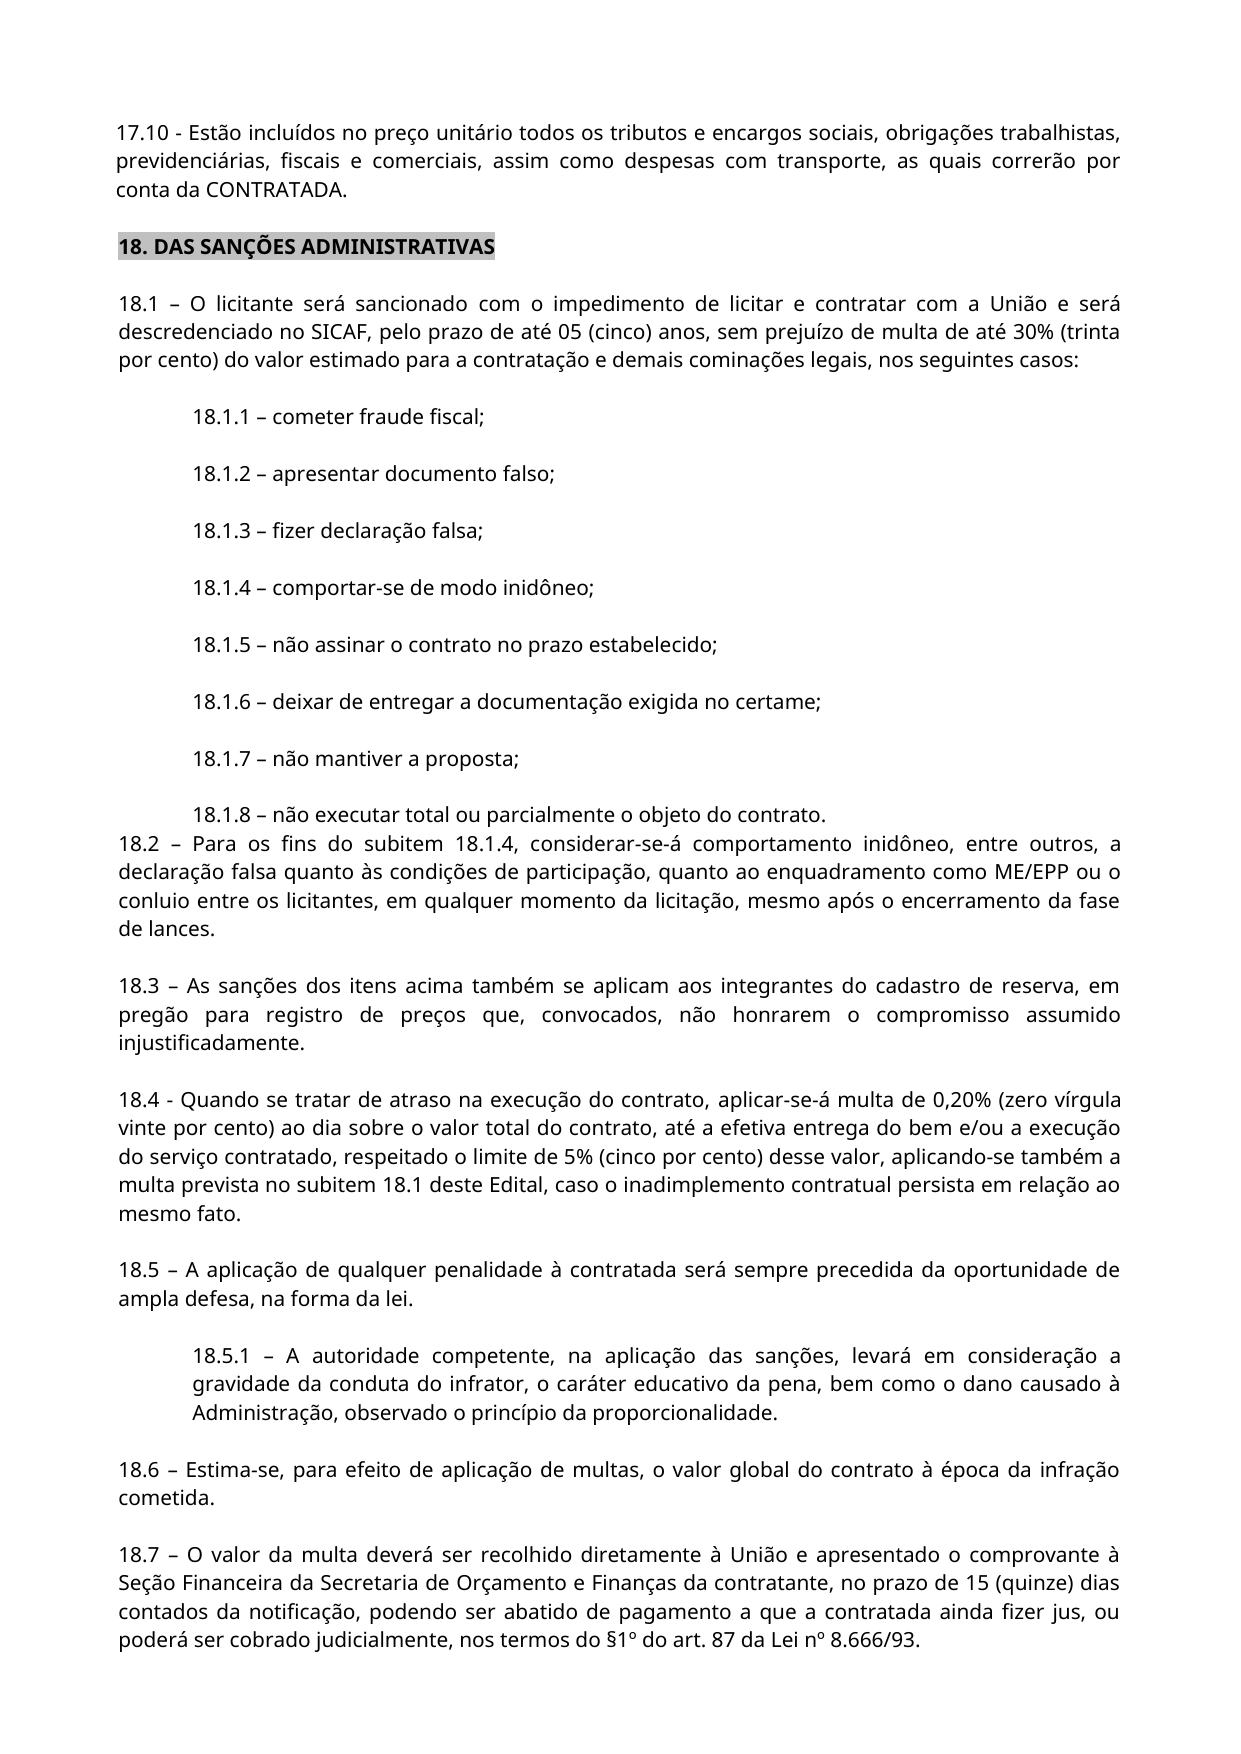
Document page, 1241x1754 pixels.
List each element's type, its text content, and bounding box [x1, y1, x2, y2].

text 18.1.4 – comportar-se de modo inidôneo; [192, 573, 1122, 602]
text 18.1.8 – não executar total ou parcialmente o objeto do contrato. [192, 801, 1122, 829]
text 18.1 – O licitante será sancionado com o impedimento de licitar e contratar com a União e será descredenciado no SICAF, pelo prazo de até 05 (cinco) anos, sem prejuízo de multa de até 30% (trinta por cento) do valor estimado para a contratação e demais cominações legais, nos seguintes casos: [118, 289, 1122, 374]
text 18. DAS SANÇÕES ADMINISTRATIVAS [118, 232, 1122, 260]
text 18.1.6 – deixar de entregar a documentação exigida no certame; [192, 687, 1122, 715]
text 18.1.5 – não assinar o contrato no prazo estabelecido; [192, 630, 1122, 658]
text 18.3 – As sanções dos itens acima também se aplicam aos integrantes do cadastro de reserva, em pregão para registro de preços que, convocados, não honrarem o compromisso assumido injustificadamente. [118, 971, 1122, 1057]
text 18.1.7 – não mantiver a proposta; [192, 744, 1122, 772]
text 18.5.1 – A autoridade competente, na aplicação das sanções, levará em consideração a gravidade da conduta do infrator, o caráter educativo da pena, bem como o dano causado à Administração, observado o princípio da proporcionalidade. [192, 1341, 1122, 1426]
text 18.6 – Estima-se, para efeito de aplicação de multas, o valor global do contrato à época da infração cometida. [118, 1455, 1122, 1512]
text 18.1.3 – fizer declaração falsa; [192, 516, 1122, 545]
text 17.10 - Estão incluídos no preço unitário todos os tributos e encargos sociais, obrigações trabalhistas, previdenciárias, fiscais e comerciais, assim como despesas com transporte, as quais correrão por conta da CONTRATADA. [116, 118, 1122, 203]
text 18.2 – Para os fins do subitem 18.1.4, considerar-se-á comportamento inidôneo, entre outros, a declaração falsa quanto às condições de participação, quanto ao enquadramento como ME/EPP ou o conluio entre os licitantes, em qualquer momento da licitação, mesmo após o encerramento da fase de lances. [118, 829, 1122, 943]
text 18.1.2 – apresentar documento falso; [192, 459, 1122, 488]
text 18.5 – A aplicação de qualquer penalidade à contratada será sempre precedida da oportunidade de ampla defesa, na forma da lei. [118, 1256, 1122, 1312]
text 18.7 – O valor da multa deverá ser recolhido diretamente à União e apresentado o comprovante à Seção Financeira da Secretaria de Orçamento e Finanças da contratante, no prazo de 15 (quinze) dias contados da notificação, podendo ser abatido de pagamento a que a contratada ainda fizer jus, ou poderá ser cobrado judicialmente, nos termos do §1º do art. 87 da Lei nº 8.666/93. [118, 1540, 1122, 1654]
text 18.1.1 – cometer fraude fiscal; [192, 402, 1122, 431]
text 18.4 - Quando se tratar de atraso na execução do contrato, aplicar-se-á multa de 0,20% (zero vírgula vinte por cento) ao dia sobre o valor total do contrato, até a efetiva entrega do bem e/ou a execução do serviço contratado, respeitado o limite de 5% (cinco por cento) desse valor, aplicando-se também a multa prevista no subitem 18.1 deste Edital, caso o inadimplemento contratual persista em relação ao mesmo fato. [118, 1085, 1122, 1227]
